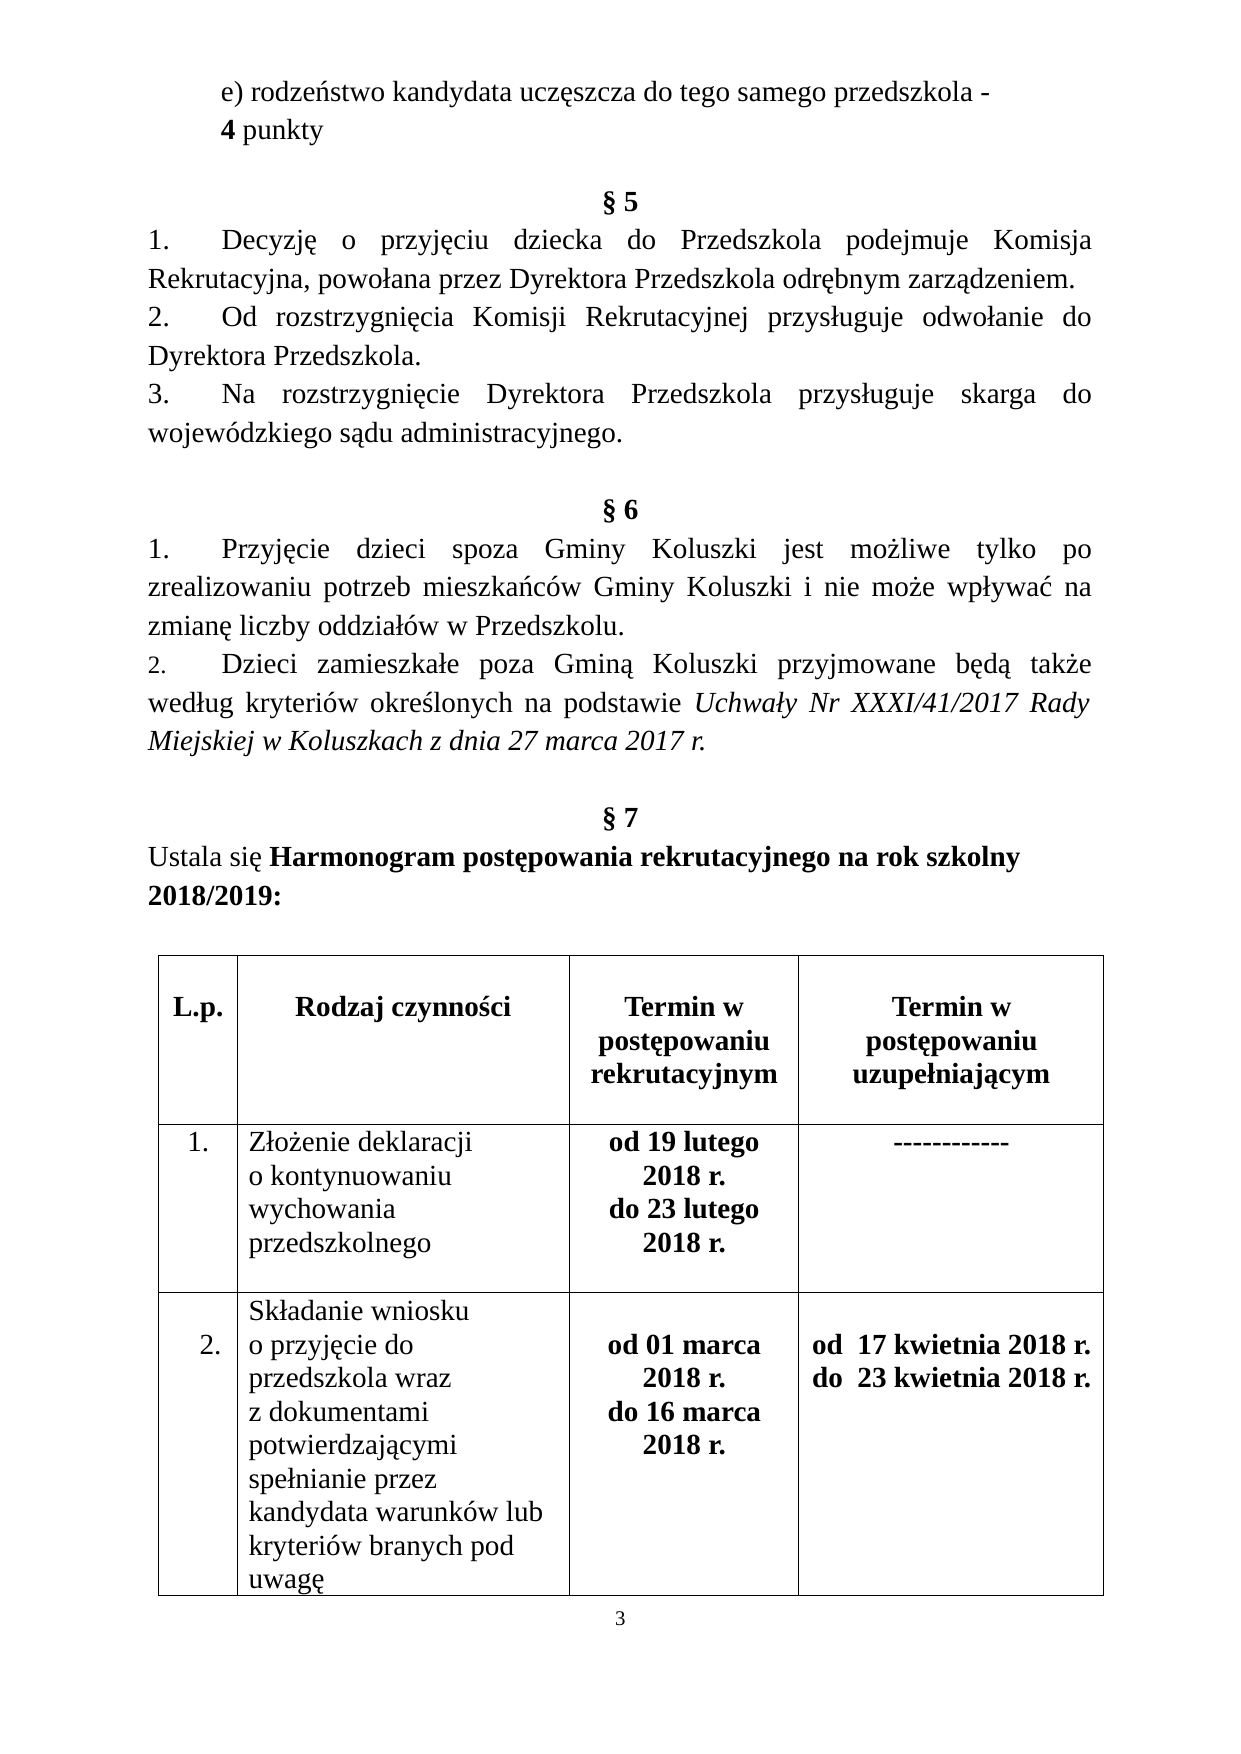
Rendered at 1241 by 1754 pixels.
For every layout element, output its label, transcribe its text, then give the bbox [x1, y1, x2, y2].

text § 7 [148, 801, 1093, 834]
text § 5 [148, 184, 1093, 217]
table_header Termin w postępowaniu uzupełniającym [799, 956, 1103, 1123]
table_cell ------------ [799, 1125, 1103, 1292]
table_header Termin w postępowaniu rekrutacyjnym [570, 956, 798, 1123]
table_header L.p. [159, 956, 237, 1123]
text § 6 [148, 492, 1093, 526]
table_cell od 19 lutego 2018 r. do 23 lutego 2018 r. [570, 1125, 798, 1292]
table_cell od 17 kwietnia 2018 r. do 23 kwietnia 2018 r. [799, 1293, 1103, 1595]
table_cell Złożenie deklaracji o kontynuowaniu wychowania przedszkolnego [238, 1125, 569, 1292]
list Dzieci zamieszkałe poza Gminą Koluszki przyjmowane będą także według kryteriów określonych na podstawie Uchwały Nr XXXI/41/2017 Rady Miejskiej w Koluszkach z dnia 27 marca 2017 r. [148, 646, 1093, 757]
text e) rodzeństwo kandydata uczęszcza do tego samego przedszkola - 4 punkty [148, 74, 1093, 146]
table_cell Składanie wniosku o przyjęcie do przedszkola wraz z dokumentami potwierdzającymi spełnianie przez kandydata warunków lub kryteriów branych pod uwagę [238, 1293, 569, 1595]
table_header Rodzaj czynności [238, 956, 569, 1123]
table_cell 1. [159, 1125, 237, 1292]
list Na rozstrzygnięcie Dyrektora Przedszkola przysługuje skarga do wojewódzkiego sądu administracyjnego. [148, 377, 1093, 449]
list Od rozstrzygnięcia Komisji Rekrutacyjnej przysługuje odwołanie do Dyrektora Przedszkola. [148, 299, 1093, 372]
table_cell od 01 marca 2018 r. do 16 marca 2018 r. [570, 1293, 798, 1595]
list Decyzję o przyjęciu dziecka do Przedszkola podejmuje Komisja Rekrutacyjna, powołana przez Dyrektora Przedszkola odrębnym zarządzeniem. [148, 222, 1093, 294]
table_cell 2. [159, 1293, 237, 1595]
list Przyjęcie dzieci spoza Gminy Koluszki jest możliwe tylko po zrealizowaniu potrzeb mieszkańców Gminy Koluszki i nie może wpływać na zmianę liczby oddziałów w Przedszkolu. [148, 531, 1093, 641]
text Ustala się Harmonogram postępowania rekrutacyjnego na rok szkolny 2018/2019: [148, 839, 1093, 911]
